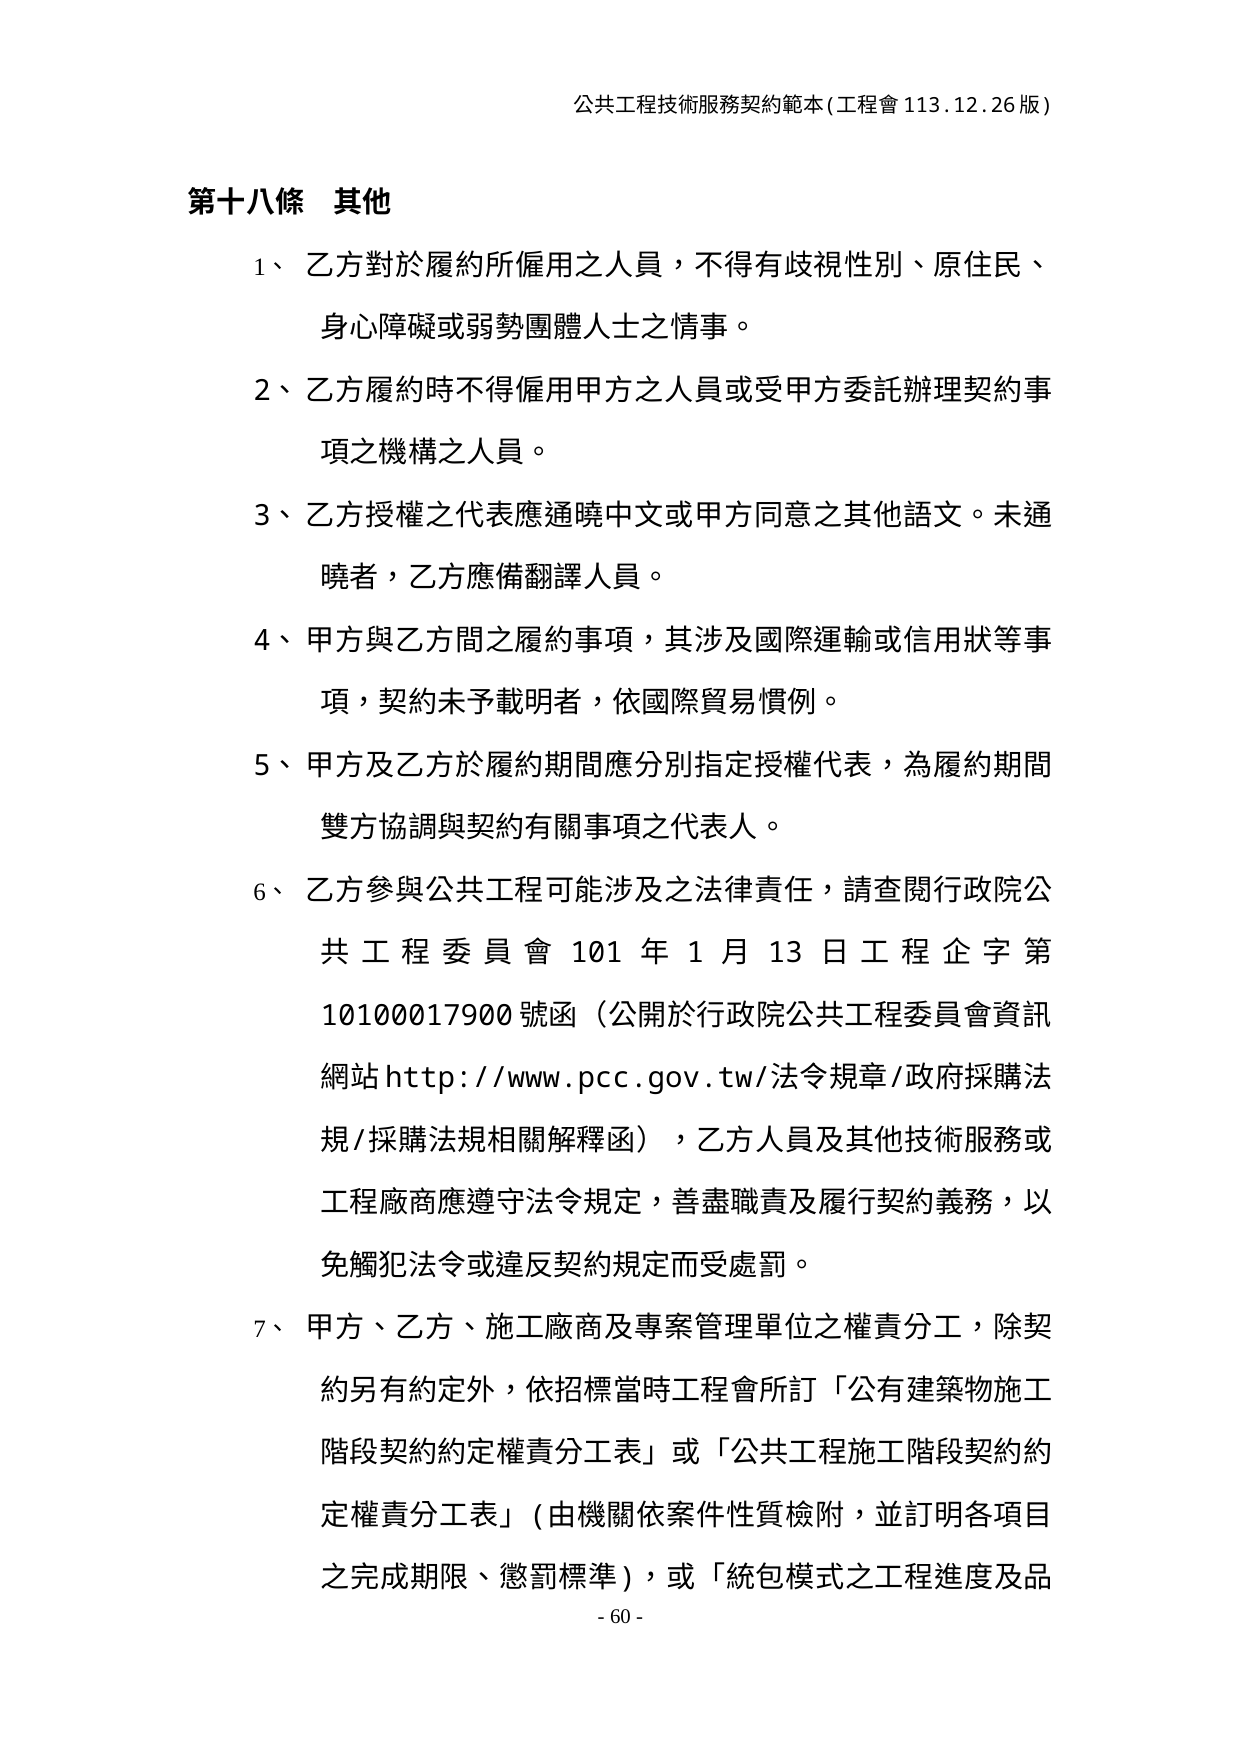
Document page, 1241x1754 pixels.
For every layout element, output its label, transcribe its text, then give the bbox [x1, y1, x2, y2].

list 甲方與乙方間之履約事項，其涉及國際運輸或信用狀等事項，契約未予載明者，依國際貿易慣例。 [253, 596, 1053, 721]
text 第十八條 其他 [187, 158, 1053, 221]
list 乙方對於履約所僱用之人員，不得有歧視性別、原住民、身心障礙或弱勢團體人士之情事。 [253, 221, 1053, 346]
list 乙方授權之代表應通曉中文或甲方同意之其他語文。未通曉者，乙方應備翻譯人員。 [253, 471, 1053, 596]
list 甲方及乙方於履約期間應分別指定授權代表，為履約期間雙方協調與契約有關事項之代表人。 [253, 721, 1053, 846]
list 甲方、乙方、施工廠商及專案管理單位之權責分工，除契約另有約定外，依招標當時工程會所訂「公有建築物施工階段契約約定權責分工表」或「公共工程施工階段契約約定權責分工表」(由機關依案件性質檢附，並訂明各項目之完成期限、懲罰標準)，或「統包模式之工程進度及品 [253, 1283, 1053, 1596]
list 乙方履約時不得僱用甲方之人員或受甲方委託辦理契約事項之機構之人員。 [253, 346, 1053, 471]
list 乙方參與公共工程可能涉及之法律責任，請查閱行政院公共工程委員會101年1月13日工程企字第10100017900號函（公開於行政院公共工程委員會資訊網站http://www.pcc.gov.tw/法令規章/政府採購法規/採購法規相關解釋函），乙方人員及其他技術服務或工程廠商應遵守法令規定，善盡職責及履行契約義務，以免觸犯法令或違反契約規定而受處罰。 [253, 846, 1053, 1283]
